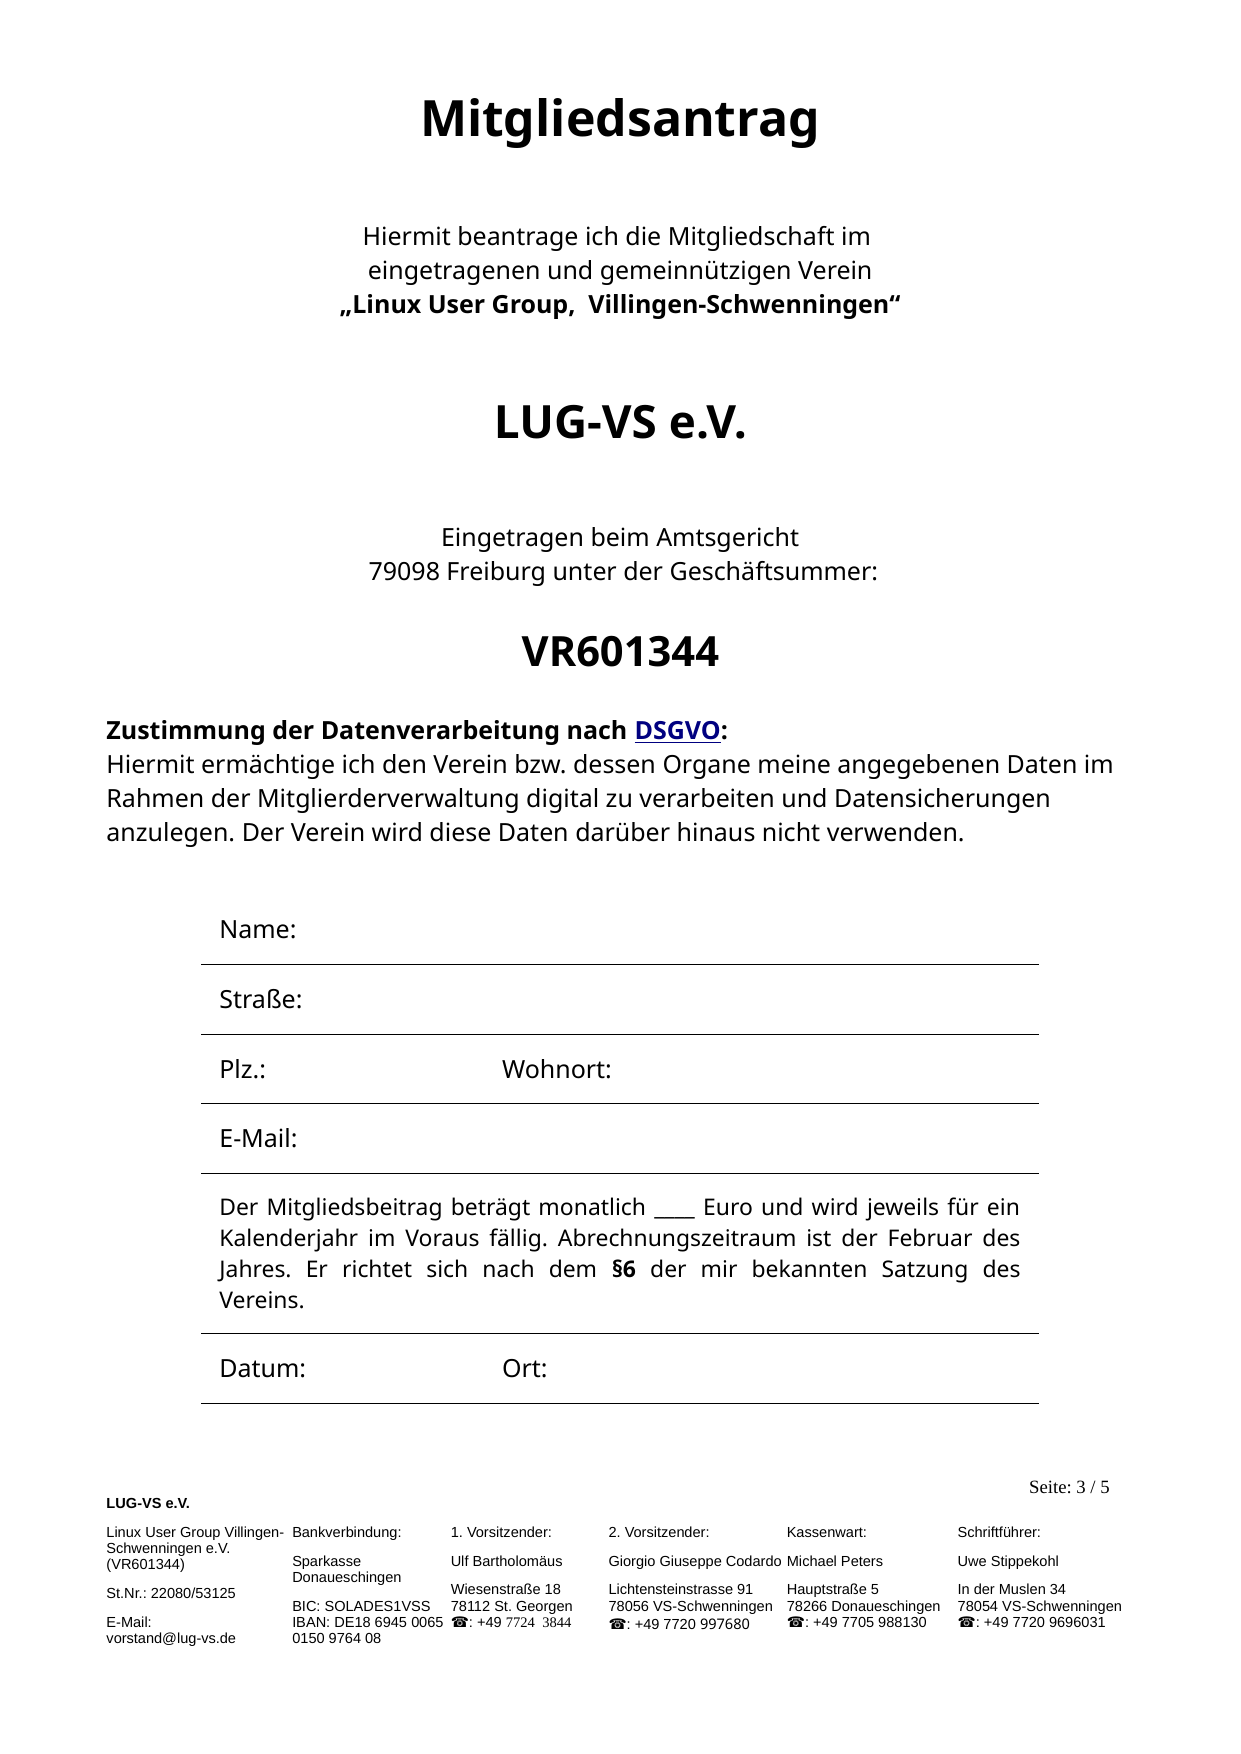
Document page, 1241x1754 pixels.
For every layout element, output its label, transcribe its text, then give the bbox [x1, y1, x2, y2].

picture [106, 321, 1134, 389]
picture [106, 849, 1134, 1687]
text LUG-VS e.V. [106, 389, 1134, 452]
table_cell Datum: [201, 1334, 342, 1403]
table_cell Wohnort: [484, 1035, 636, 1103]
table_cell Ort: [484, 1334, 567, 1403]
table_cell [342, 965, 1038, 1033]
table_header Name: [201, 895, 342, 964]
picture [106, 679, 1134, 713]
picture [106, 588, 1134, 622]
table_cell [342, 1334, 484, 1403]
text Eingetragen beim Amtsgericht [106, 520, 1134, 554]
text Hiermit beantrage ich die Mitgliedschaft im [106, 219, 1134, 253]
table_cell Straße: [201, 965, 342, 1033]
text eingetragenen und gemeinnützigen Verein [106, 253, 1134, 287]
text „Linux User Group, Villingen-Schwenningen“ [106, 287, 1134, 321]
picture [106, 151, 1134, 219]
table_cell Plz.: [201, 1035, 342, 1103]
picture [106, 452, 1134, 520]
table_cell [342, 1035, 484, 1103]
table_cell Der Mitgliedsbeitrag beträgt monatlich ____ Euro und wird jeweils für ein Kalenderjahr im Voraus fällig. Abrechnungszeitraum ist der Februar des Jahres. Er richtet sich nach dem §6 der mir bekannten Satzung des Vereins. [201, 1174, 1038, 1333]
text 79098 Freiburg unter der Geschäftsummer: [106, 554, 1134, 588]
text Zustimmung der Datenverarbeitung nach DSGVO: [106, 713, 1134, 747]
table_cell [342, 1104, 1038, 1173]
text Hiermit ermächtige ich den Verein bzw. dessen Organe meine angegebenen Daten im Rahmen der Mitglierderverwaltung digital zu verarbeiten und Datensicherungen anzulegen. Der Verein wird diese Daten darüber hinaus nicht verwenden. [106, 747, 1134, 849]
table_cell [567, 1334, 1038, 1403]
table_cell [636, 1035, 1038, 1103]
text Mitgliedsantrag [106, 83, 1134, 151]
table_cell E-Mail: [201, 1104, 342, 1173]
table_header [342, 895, 1038, 964]
text VR601344 [106, 622, 1134, 679]
